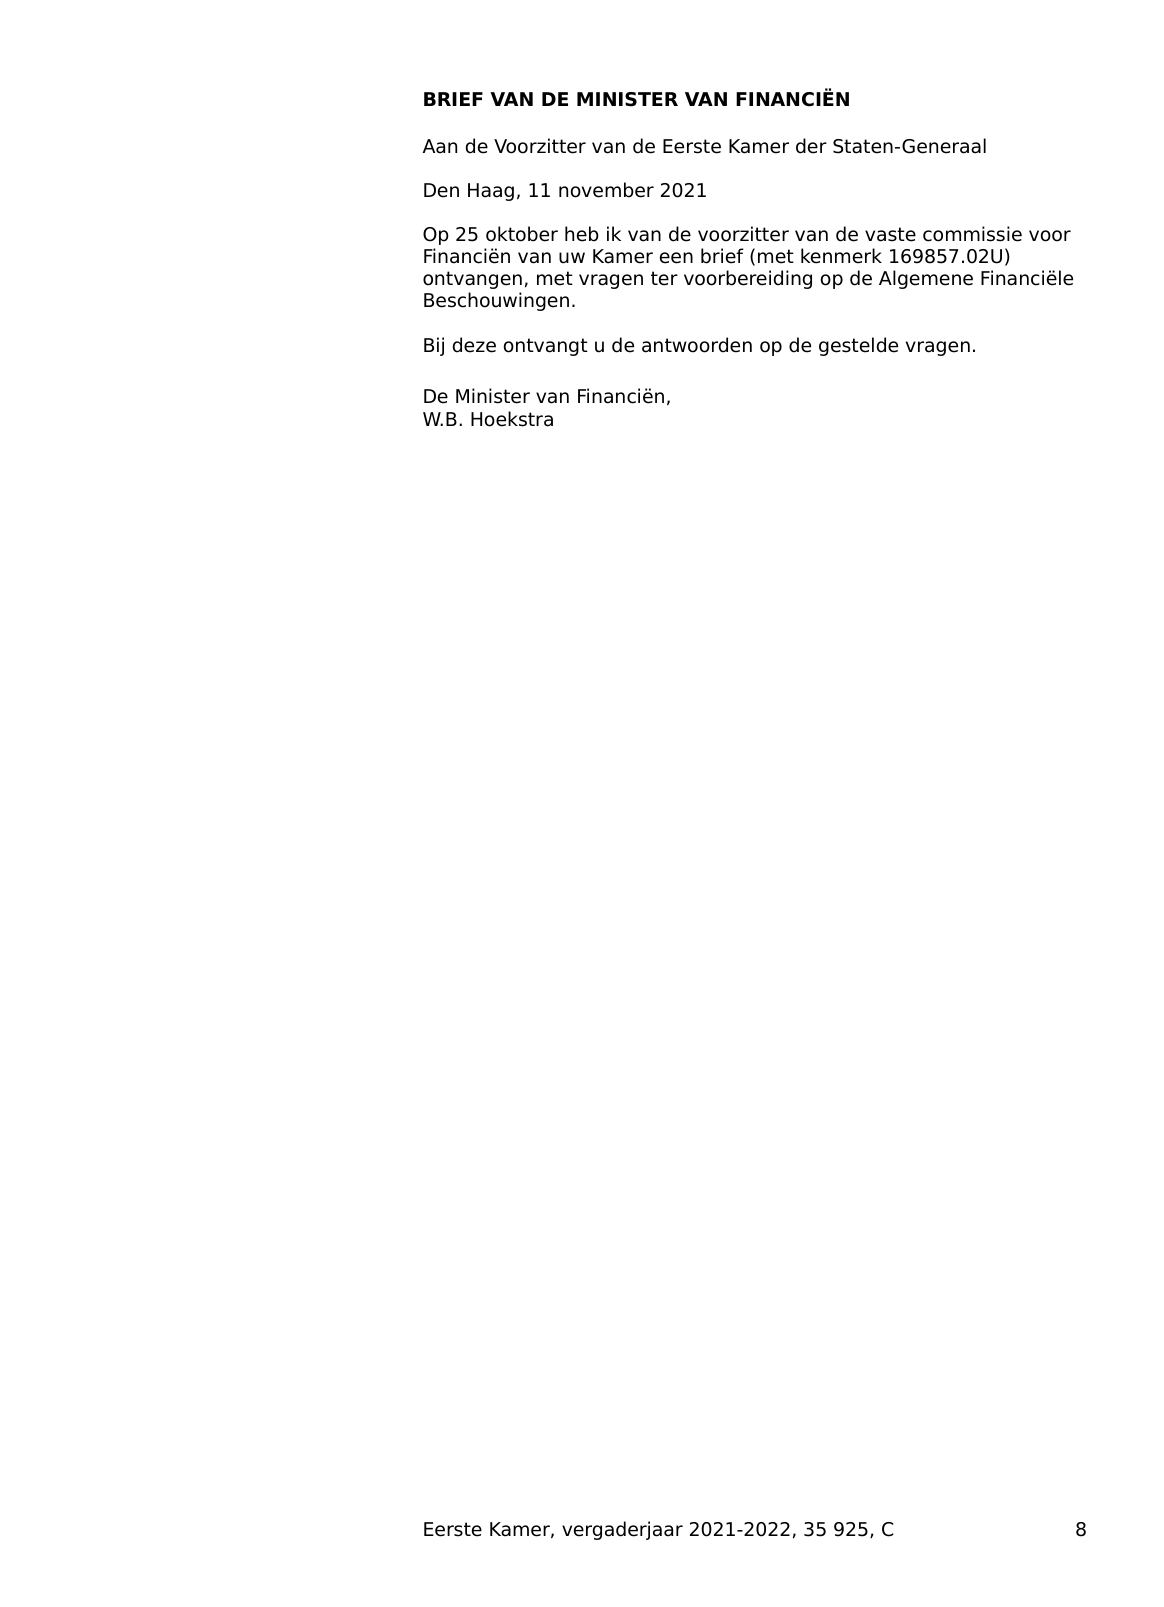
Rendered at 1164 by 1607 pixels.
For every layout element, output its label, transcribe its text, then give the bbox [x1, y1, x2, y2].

text Den Haag, 11 november 2021 [422, 180, 1087, 202]
text Aan de Voorzitter van de Eerste Kamer der Staten-Generaal [422, 136, 1087, 158]
subtitle BRIEF VAN DE MINISTER VAN FINANCIËN [422, 89, 1087, 111]
text Bij deze ontvangt u de antwoorden op de gestelde vragen. [422, 334, 1087, 356]
text De Minister van Financiën, W.B. Hoekstra [422, 386, 1087, 430]
text Op 25 oktober heb ik van de voorzitter van de vaste commissie voor Financiën van uw Kamer een brief (met kenmerk 169857.02U) ontvangen, met vragen ter voorbereiding op de Algemene Financiële Beschouwingen. [422, 224, 1087, 312]
